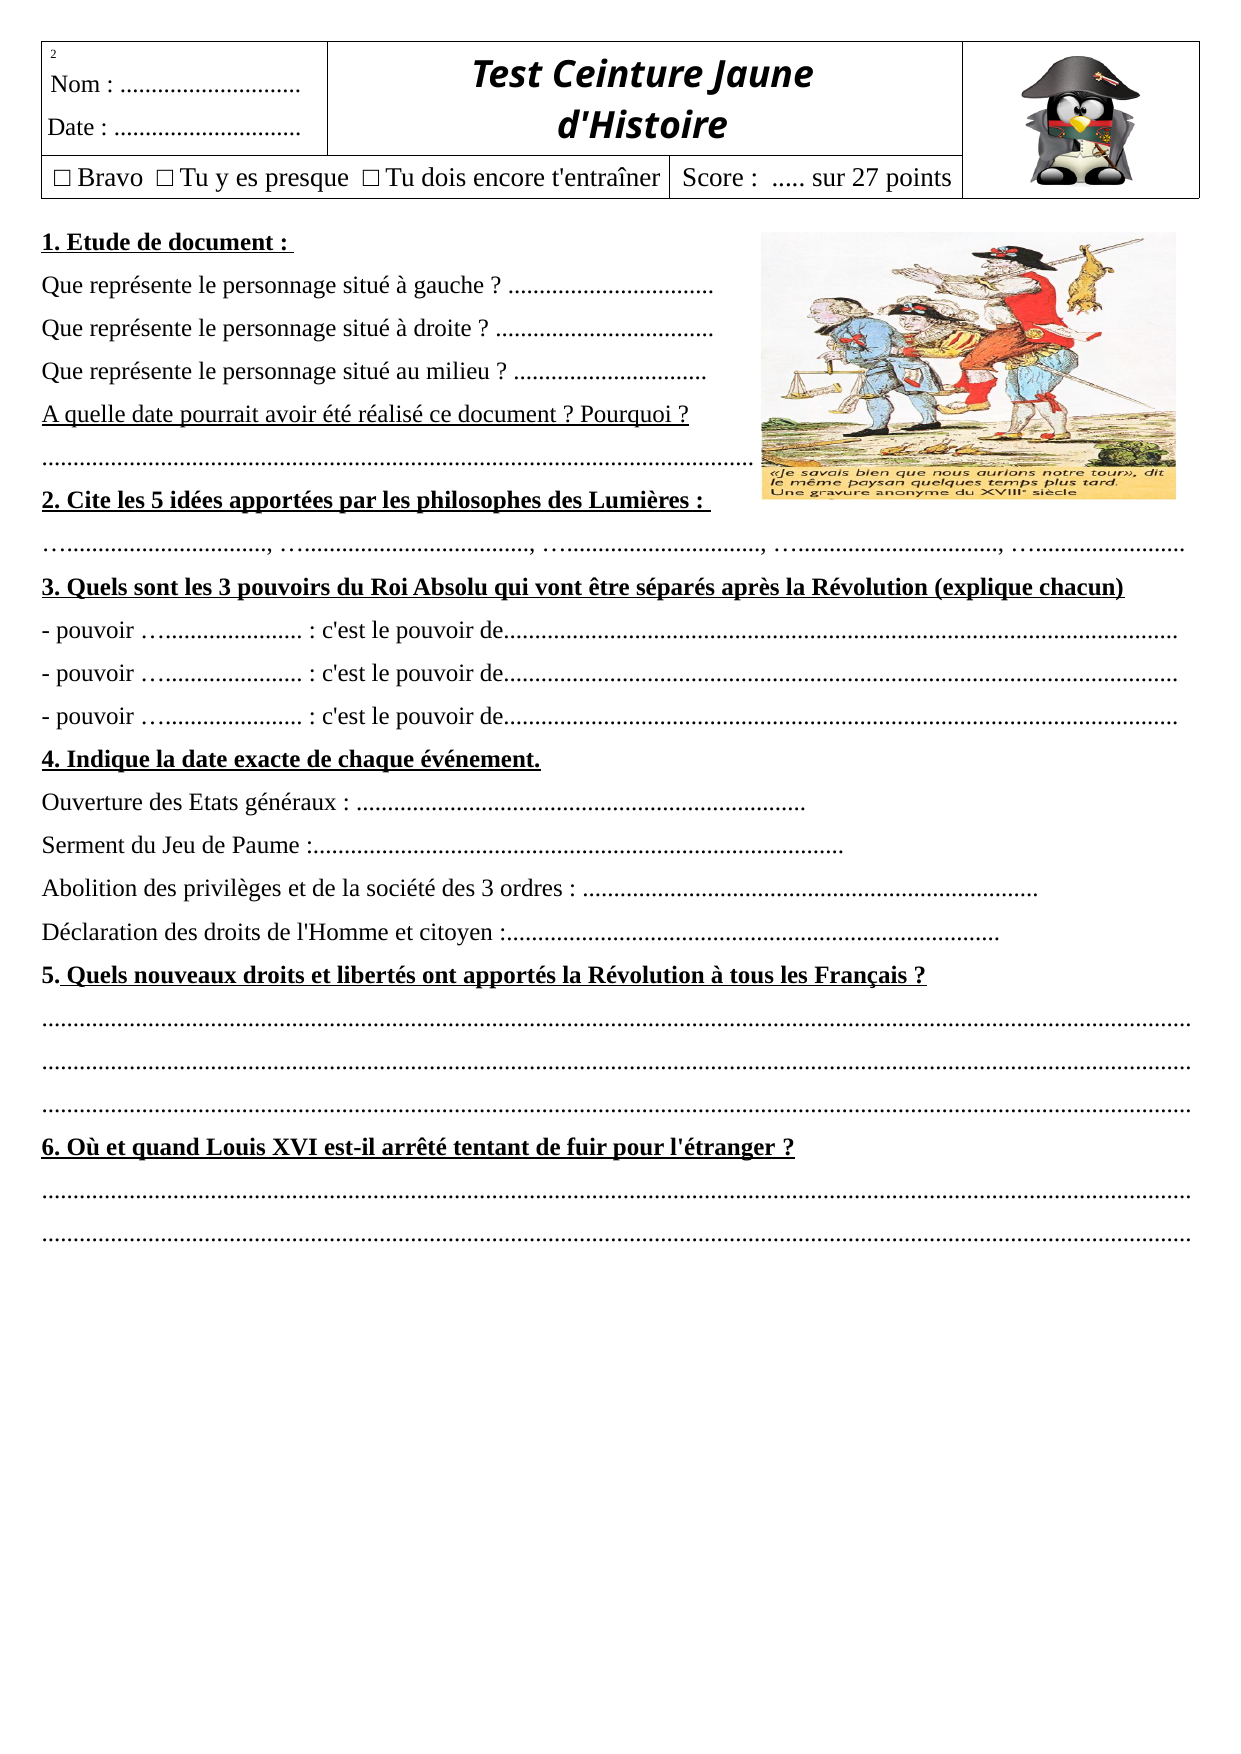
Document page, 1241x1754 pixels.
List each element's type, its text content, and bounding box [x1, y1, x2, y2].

text Que représente le personnage situé à gauche ? ................................. [41, 270, 760, 298]
text 1. Etude de document : [41, 227, 1199, 255]
table_header 2 Nom : ............................. Date : .............................. [42, 42, 327, 155]
picture [1006, 47, 1154, 187]
text …................................, …...................................., …..............................., …................................, …........................ [41, 528, 1199, 557]
text - pouvoir …...................... : c'est le pouvoir de............................................................................................................ [41, 701, 1199, 730]
text Abolition des privilèges et de la société des 3 ordres : ......................................................................... [41, 873, 1199, 902]
text 3. Quels sont les 3 pouvoirs du Roi Absolu qui vont être séparés après la Révolution (explique chacun) [41, 572, 1199, 600]
text 4. Indique la date exacte de chaque événement. [41, 744, 1199, 773]
text ........................................................................................................................................................................................ [41, 1089, 1199, 1118]
text Déclaration des droits de l'Homme et citoyen :............................................................................... [41, 917, 1199, 945]
text Ouverture des Etats généraux : ........................................................................ [41, 787, 1199, 816]
table_header Test Ceinture Jaune d'Histoire [328, 42, 962, 155]
text - pouvoir …...................... : c'est le pouvoir de............................................................................................................ [41, 658, 1199, 687]
table_header [963, 42, 1199, 198]
table_cell □ Bravo □ Tu y es presque □ Tu dois encore t'entraîner [42, 156, 669, 198]
text ........................................................................................................................................................................................ [41, 1046, 1199, 1075]
text Que représente le personnage situé au milieu ? ............................... [41, 356, 760, 385]
text Que représente le personnage situé à droite ? ................................... [41, 313, 760, 342]
text ........................................................................................................................................................................................ [41, 1003, 1199, 1032]
text - pouvoir …...................... : c'est le pouvoir de............................................................................................................ [41, 615, 1199, 643]
table_cell Score : ..... sur 27 points [670, 156, 962, 198]
text A quelle date pourrait avoir été réalisé ce document ? Pourquoi ? [41, 399, 760, 428]
text 2. Cite les 5 idées apportées par les philosophes des Lumières : [41, 485, 1199, 514]
text Serment du Jeu de Paume :..................................................................................... [41, 830, 1199, 859]
text .................................................................................................................. [41, 442, 760, 471]
text ........................................................................................................................................................................................ [41, 1218, 1199, 1247]
text ........................................................................................................................................................................................ [41, 1175, 1199, 1204]
picture [760, 232, 1177, 500]
text 6. Où et quand Louis XVI est-il arrêté tentant de fuir pour l'étranger ? [41, 1132, 1199, 1161]
text 5. Quels nouveaux droits et libertés ont apportés la Révolution à tous les Français ? [41, 960, 1199, 988]
